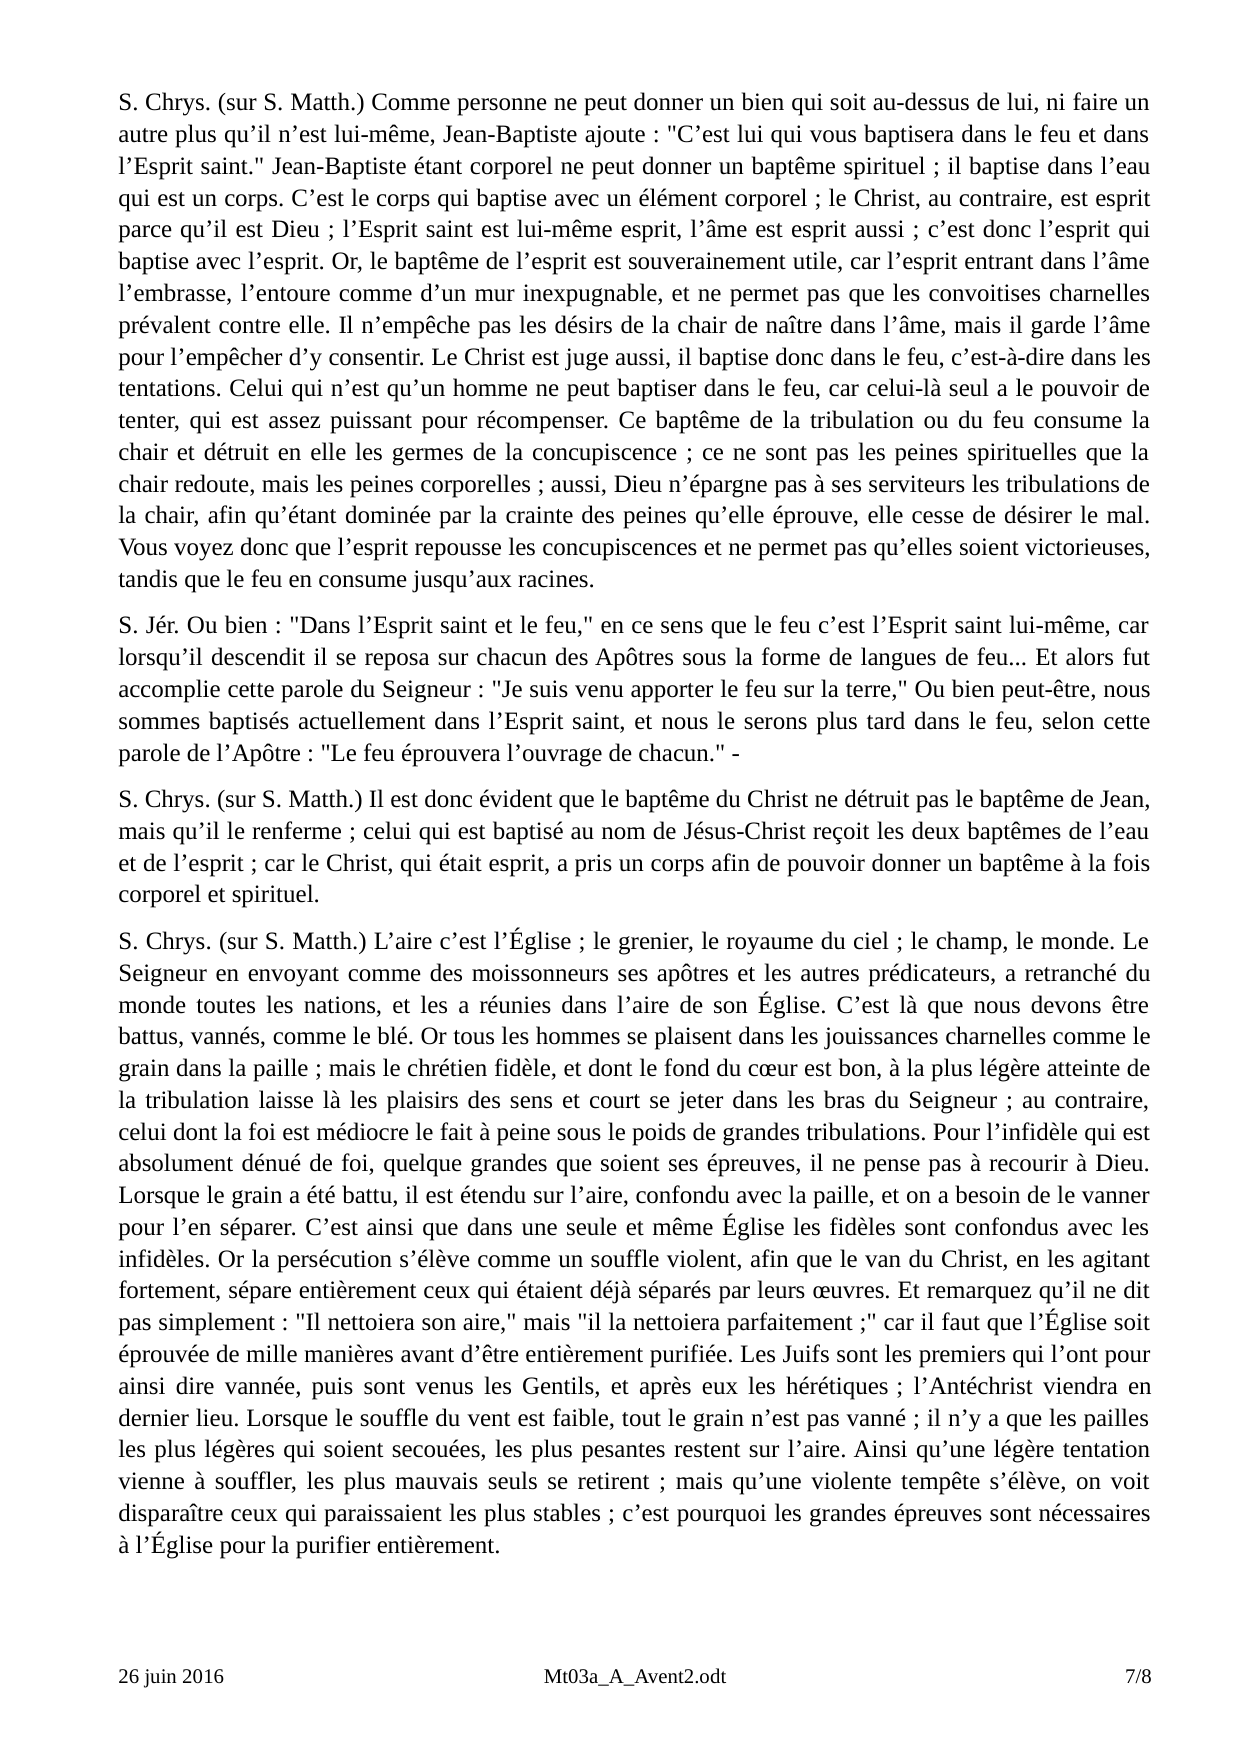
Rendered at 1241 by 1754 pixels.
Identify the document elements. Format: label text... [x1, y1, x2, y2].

text S. Jér. Ou bien : "Dans l’Esprit saint et le feu," en ce sens que le feu c’est l’Esprit saint lui-même, car lorsqu’il descendit il se reposa sur chacun des Apôtres sous la forme de langues de feu... Et alors fut accomplie cette parole du Seigneur : "Je suis venu apporter le feu sur la terre," Ou bien peut-être, nous sommes baptisés actuellement dans l’Esprit saint, et nous le serons plus tard dans le feu, selon cette parole de l’Apôtre : "Le feu éprouvera l’ouvrage de chacun." - [118, 612, 1152, 766]
text S. Chrys. (sur S. Matth.) L’aire c’est l’Église ; le grenier, le royaume du ciel ; le champ, le monde. Le Seigneur en envoyant comme des moissonneurs ses apôtres et les autres prédicateurs, a retranché du monde toutes les nations, et les a réunies dans l’aire de son Église. C’est là que nous devons être battus, vannés, comme le blé. Or tous les hommes se plaisent dans les jouissances charnelles comme le grain dans la paille ; mais le chrétien fidèle, et dont le fond du cœur est bon, à la plus légère atteinte de la tribulation laisse là les plaisirs des sens et court se jeter dans les bras du Seigneur ; au contraire, celui dont la foi est médiocre le fait à peine sous le poids de grandes tribulations. Pour l’infidèle qui est absolument dénué de foi, quelque grandes que soient ses épreuves, il ne pense pas à recourir à Dieu. Lorsque le grain a été battu, il est étendu sur l’aire, confondu avec la paille, et on a besoin de le vanner pour l’en séparer. C’est ainsi que dans une seule et même Église les fidèles sont confondus avec les infidèles. Or la persécution s’élève comme un souffle violent, afin que le van du Christ, en les agitant fortement, sépare entièrement ceux qui étaient déjà séparés par leurs œuvres. Et remarquez qu’il ne dit pas simplement : "Il nettoiera son aire," mais "il la nettoiera parfaitement ;" car il faut que l’Église soit éprouvée de mille manières avant d’être entièrement purifiée. Les Juifs sont les premiers qui l’ont pour ainsi dire vannée, puis sont venus les Gentils, et après eux les hérétiques ; l’Antéchrist viendra en dernier lieu. Lorsque le souffle du vent est faible, tout le grain n’est pas vanné ; il n’y a que les pailles les plus légères qui soient secouées, les plus pesantes restent sur l’aire. Ainsi qu’une légère tentation vienne à souffler, les plus mauvais seuls se retirent ; mais qu’une violente tempête s’élève, on voit disparaître ceux qui paraissaient les plus stables ; c’est pourquoi les grandes épreuves sont nécessaires à l’Église pour la purifier entièrement. [118, 927, 1152, 1558]
text S. Chrys. (sur S. Matth.) Il est donc évident que le baptême du Christ ne détruit pas le baptême de Jean, mais qu’il le renferme ; celui qui est baptisé au nom de Jésus-Christ reçoit les deux baptêmes de l’eau et de l’esprit ; car le Christ, qui était esprit, a pris un corps afin de pouvoir donner un baptême à la fois corporel et spirituel. [118, 785, 1152, 908]
text S. Chrys. (sur S. Matth.) Comme personne ne peut donner un bien qui soit au-dessus de lui, ni faire un autre plus qu’il n’est lui-même, Jean-Baptiste ajoute : "C’est lui qui vous baptisera dans le feu et dans l’Esprit saint." Jean-Baptiste étant corporel ne peut donner un baptême spirituel ; il baptise dans l’eau qui est un corps. C’est le corps qui baptise avec un élément corporel ; le Christ, au contraire, est esprit parce qu’il est Dieu ; l’Esprit saint est lui-même esprit, l’âme est esprit aussi ; c’est donc l’esprit qui baptise avec l’esprit. Or, le baptême de l’esprit est souverainement utile, car l’esprit entrant dans l’âme l’embrasse, l’entoure comme d’un mur inexpugnable, et ne permet pas que les convoitises charnelles prévalent contre elle. Il n’empêche pas les désirs de la chair de naître dans l’âme, mais il garde l’âme pour l’empêcher d’y consentir. Le Christ est juge aussi, il baptise donc dans le feu, c’est-à-dire dans les tentations. Celui qui n’est qu’un homme ne peut baptiser dans le feu, car celui-là seul a le pouvoir de tenter, qui est assez puissant pour récompenser. Ce baptême de la tribulation ou du feu consume la chair et détruit en elle les germes de la concupiscence ; ce ne sont pas les peines spirituelles que la chair redoute, mais les peines corporelles ; aussi, Dieu n’épargne pas à ses serviteurs les tribulations de la chair, afin qu’étant dominée par la crainte des peines qu’elle éprouve, elle cesse de désirer le mal. Vous voyez donc que l’esprit repousse les concupiscences et ne permet pas qu’elles soient victorieuses, tandis que le feu en consume jusqu’aux racines. [118, 88, 1152, 593]
